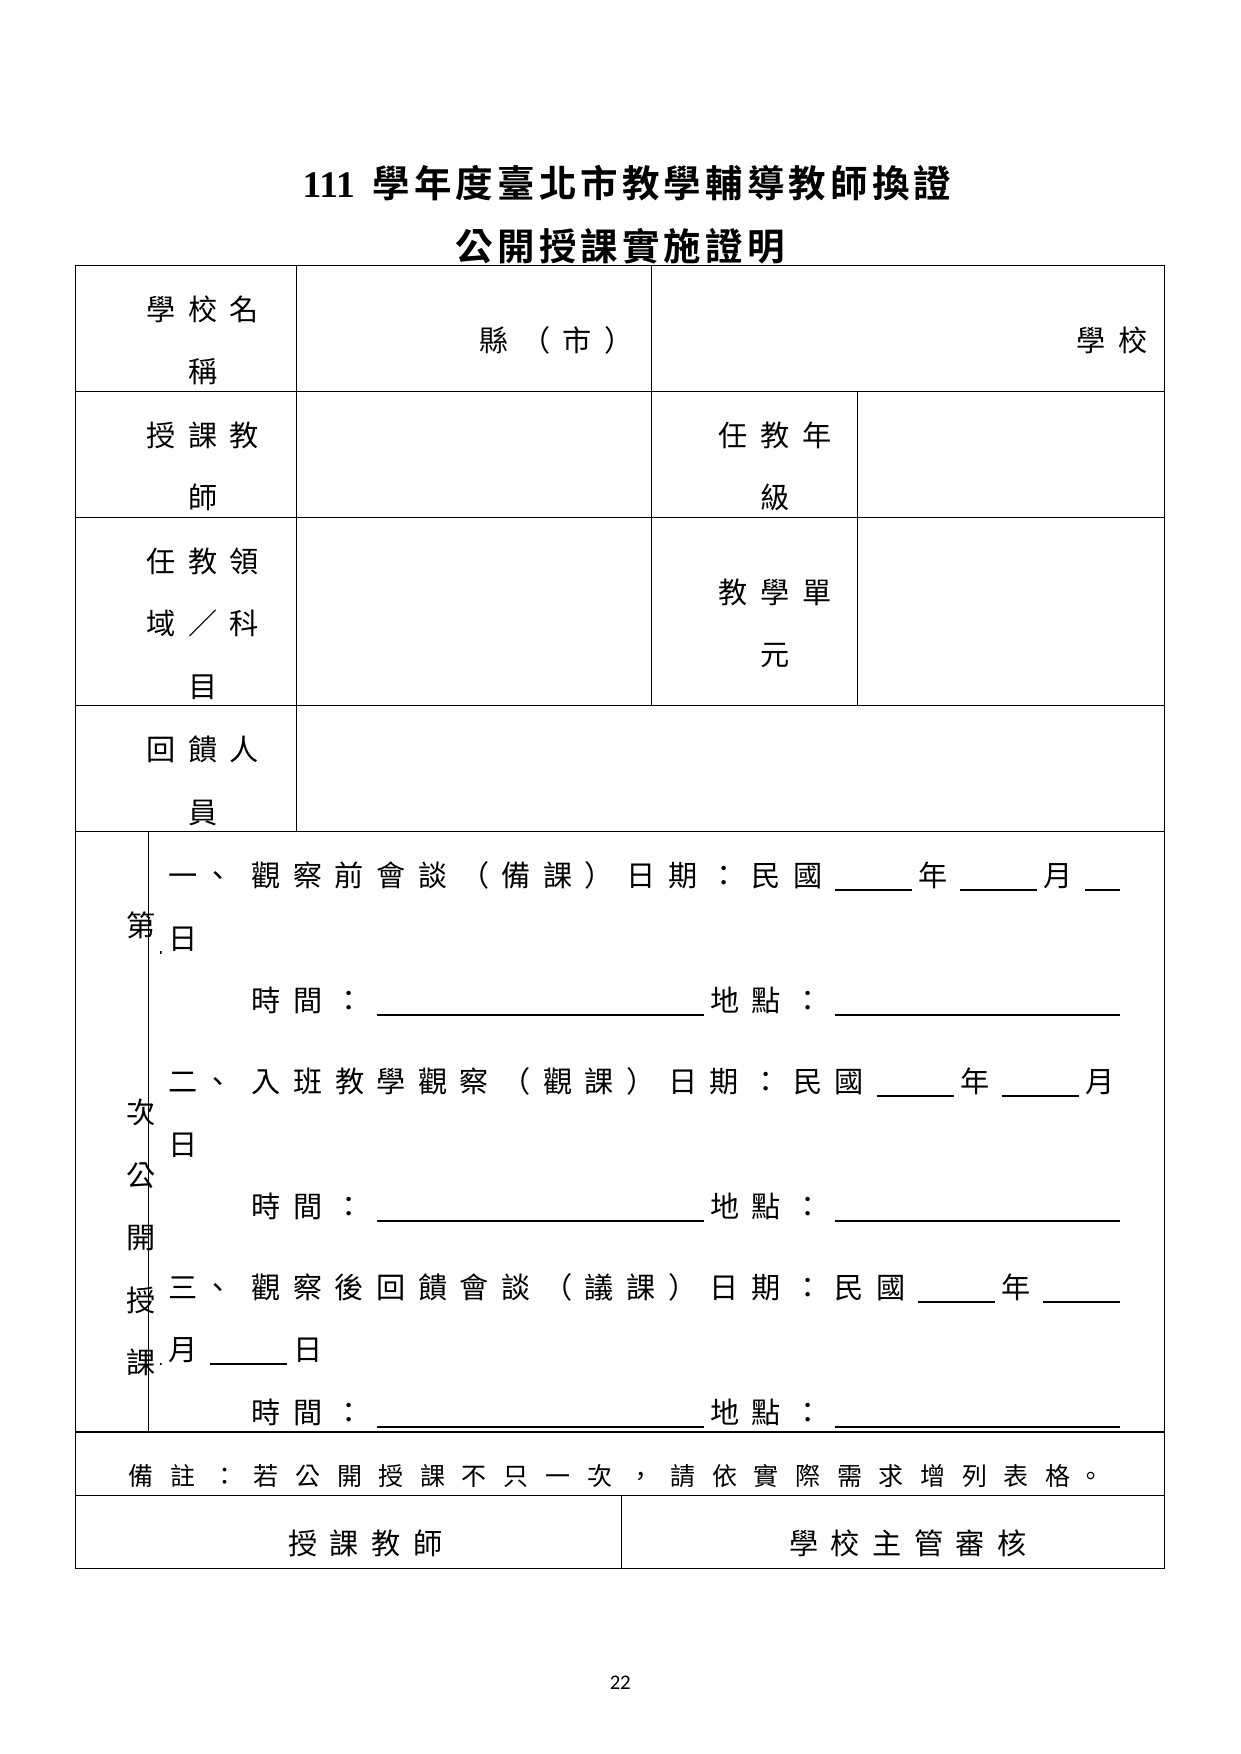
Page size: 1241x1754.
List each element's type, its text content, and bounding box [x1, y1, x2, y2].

table_cell [297, 518, 651, 705]
text 公開授課實施證明 [78, 202, 1162, 264]
table_cell 教學單元 [652, 518, 857, 705]
table_cell 授課教師 [76, 392, 296, 517]
table_cell 回饋人員 [76, 706, 296, 831]
table_cell 一、觀察前會談（備課）日期：民國 年 月 日 時間： 地點： 二、入班教學觀察（觀課）日期：民國 年 月 日 時間： 地點： 三、觀察後回饋會談（議課）日期：民國 年 月 日 時間： 地點： [149, 832, 1164, 1431]
table_cell [858, 392, 1164, 517]
table_cell [297, 706, 1164, 831]
table_header 學校名稱 [76, 266, 296, 391]
table_cell 第 次公開授課 [76, 832, 148, 1431]
table_cell 學校主管審核 [622, 1496, 1164, 1567]
table_cell 任教年級 [652, 392, 857, 517]
table_cell [297, 392, 651, 517]
table_cell [858, 518, 1164, 705]
table_cell 授課教師 [76, 1496, 621, 1567]
table_cell 備註：若公開授課不只一次，請依實際需求增列表格。 [76, 1433, 1164, 1495]
table_header 學校 [652, 266, 1164, 391]
table_header 縣（市） [297, 266, 651, 391]
text 111學年度臺北市教學輔導教師換證 [78, 139, 1162, 202]
table_cell 任教領域∕科目 [76, 518, 296, 705]
